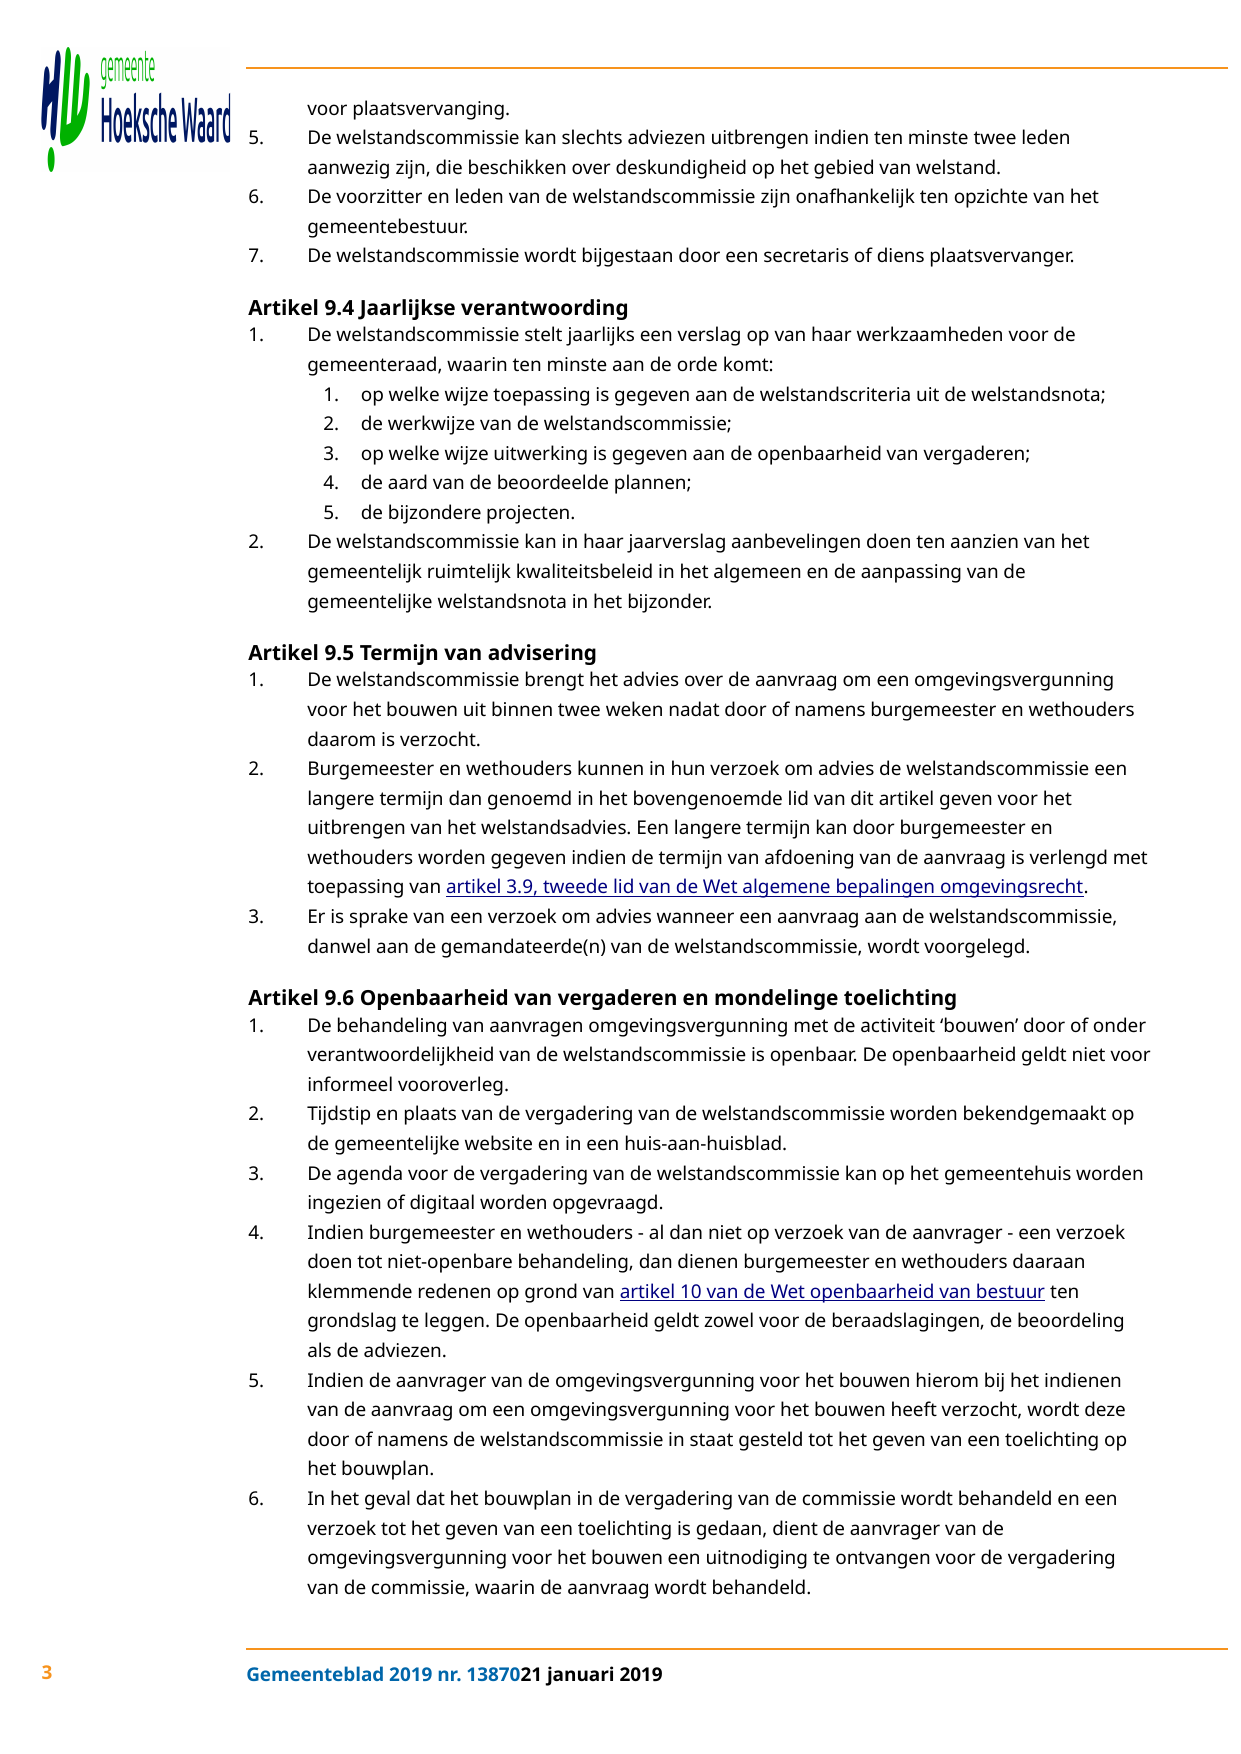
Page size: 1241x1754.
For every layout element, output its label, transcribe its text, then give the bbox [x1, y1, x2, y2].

list Indien de aanvrager van de omgevingsvergunning voor het bouwen hierom bij het indienen van de aanvraag om een omgevingsvergunning voor het bouwen heeft verzocht, wordt deze door of namens de welstandscommissie in staat gesteld tot het geven van een toelichting op het bouwplan. [248, 1367, 1152, 1481]
list Tijdstip en plaats van de vergadering van de welstandscommissie worden bekendgemaakt op de gemeentelijke website en in een huis-aan-huisblad. [248, 1101, 1152, 1156]
picture [41, 47, 231, 172]
list voor plaatsvervanging. [248, 95, 1152, 121]
list Er is sprake van een verzoek om advies wanneer een aanvraag aan de welstandscommissie, danwel aan de gemandateerde(n) van de welstandscommissie, wordt voorgelegd. [248, 903, 1152, 959]
list de bijzondere projecten. [323, 499, 1152, 525]
text Artikel 9.6 Openbaarheid van vergaderen en mondelinge toelichting [248, 983, 1152, 1012]
list De welstandscommissie kan slechts adviezen uitbrengen indien ten minste twee leden aanwezig zijn, die beschikken over deskundigheid op het gebied van welstand. [248, 124, 1152, 180]
list op welke wijze uitwerking is gegeven aan de openbaarheid van vergaderen; [323, 440, 1152, 466]
list op welke wijze toepassing is gegeven aan de welstandscriteria uit de welstandsnota; [323, 381, 1152, 406]
list Indien burgemeester en wethouders - al dan niet op verzoek van de aanvrager - een verzoek doen tot niet-openbare behandeling, dan dienen burgemeester en wethouders daaraan klemmende redenen op grond van artikel 10 van de Wet openbaarheid van bestuur ten grondslag te leggen. De openbaarheid geldt zowel voor de beraadslagingen, de beoordeling als de adviezen. [248, 1219, 1152, 1363]
list In het geval dat het bouwplan in de vergadering van de commissie wordt behandeld en een verzoek tot het geven van een toelichting is gedaan, dient de aanvrager van de omgevingsvergunning voor het bouwen een uitnodiging te ontvangen voor de vergadering van de commissie, waarin de aanvraag wordt behandeld. [248, 1485, 1152, 1599]
text Artikel 9.5 Termijn van advisering [248, 638, 1152, 667]
list De voorzitter en leden van de welstandscommissie zijn onafhankelijk ten opzichte van het gemeentebestuur. [248, 183, 1152, 239]
list De welstandscommissie wordt bijgestaan door een secretaris of diens plaatsvervanger. [248, 243, 1152, 268]
list Burgemeester en wethouders kunnen in hun verzoek om advies de welstandscommissie een langere termijn dan genoemd in het bovengenoemde lid van dit artikel geven voor het uitbrengen van het welstandsadvies. Een langere termijn kan door burgemeester en wethouders worden gegeven indien de termijn van afdoening van de aanvraag is verlengd met toepassing van artikel 3.9, tweede lid van de Wet algemene bepalingen omgevingsrecht. [248, 755, 1152, 899]
list De behandeling van aanvragen omgevingsvergunning met de activiteit ‘bouwen’ door of onder verantwoordelijkheid van de welstandscommissie is openbaar. De openbaarheid geldt niet voor informeel vooroverleg. [248, 1012, 1152, 1097]
list De welstandscommissie brengt het advies over de aanvraag om een omgevingsvergunning voor het bouwen uit binnen twee weken nadat door of namens burgemeester en wethouders daarom is verzocht. [248, 667, 1152, 752]
list De agenda voor de vergadering van de welstandscommissie kan op het gemeentehuis worden ingezien of digitaal worden opgevraagd. [248, 1160, 1152, 1215]
list de werkwijze van de welstandscommissie; [323, 410, 1152, 436]
list De welstandscommissie stelt jaarlijks een verslag op van haar werkzaamheden voor de gemeenteraad, waarin ten minste aan de orde komt: [248, 322, 1152, 377]
text Artikel 9.4 Jaarlijkse verantwoording [248, 293, 1152, 322]
list De welstandscommissie kan in haar jaarverslag aanbevelingen doen ten aanzien van het gemeentelijk ruimtelijk kwaliteitsbeleid in het algemeen en de aanpassing van de gemeentelijke welstandsnota in het bijzonder. [248, 529, 1152, 613]
list de aard van de beoordeelde plannen; [323, 469, 1152, 495]
